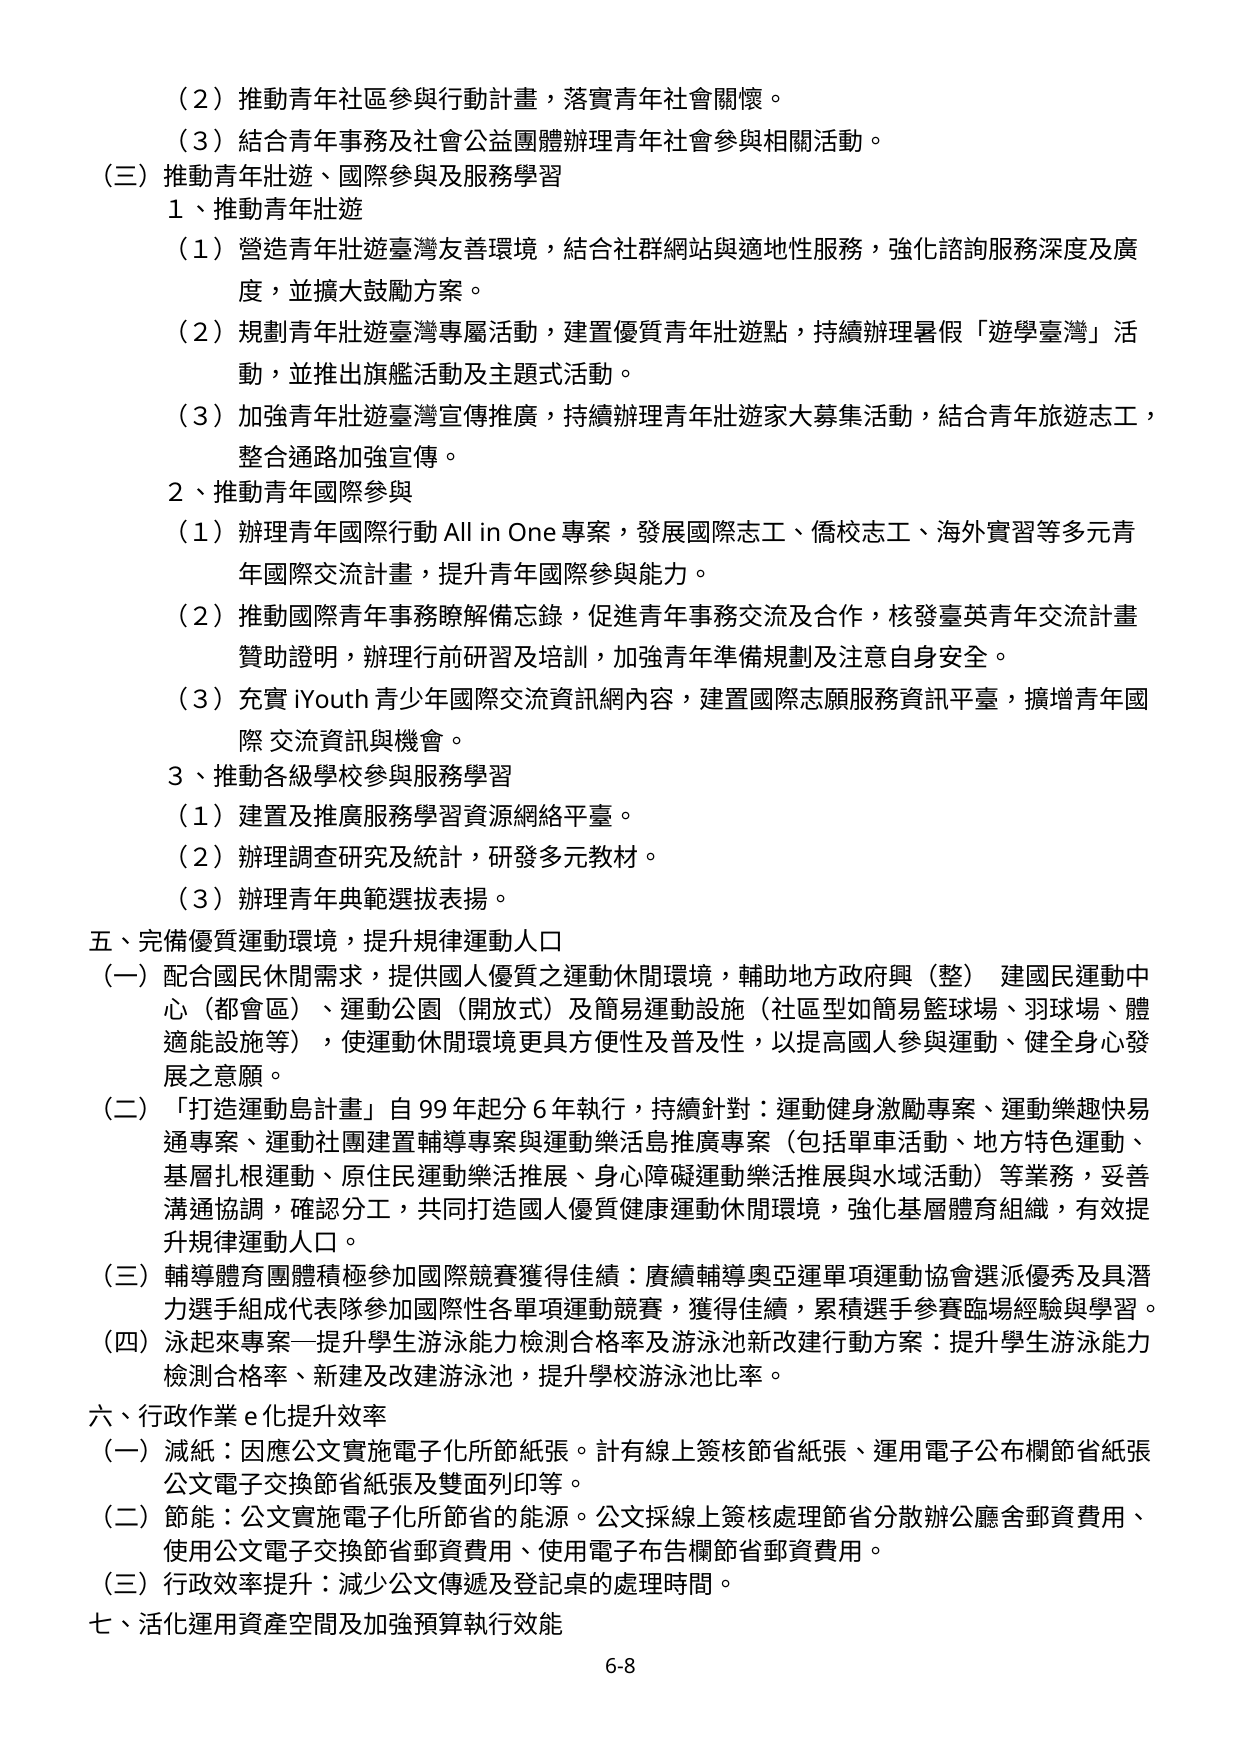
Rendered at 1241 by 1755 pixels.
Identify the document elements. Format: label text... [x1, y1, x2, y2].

text （３）加強青年壯遊臺灣宣傳推廣，持續辦理青年壯遊家大募集活動，結合青年旅遊志工，整合通路加強宣傳。 [164, 392, 1152, 475]
text １、推動青年壯遊 [164, 192, 1152, 225]
text （３）充實iYouth青少年國際交流資訊網內容，建置國際志願服務資訊平臺，擴增青年國際 交流資訊與機會。 [164, 675, 1152, 758]
text （１）營造青年壯遊臺灣友善環境，結合社群網站與適地性服務，強化諮詢服務深度及廣度，並擴大鼓勵方案。 [164, 225, 1152, 308]
text 七、活化運用資產空間及加強預算執行效能 [89, 1600, 1152, 1642]
text （２）推動青年社區參與行動計畫，落實青年社會關懷。 [164, 75, 1152, 117]
text （三）推動青年壯遊、國際參與及服務學習 [89, 158, 1152, 192]
text （３）辦理青年典範選拔表揚。 [164, 875, 1152, 917]
text （二）「打造運動島計畫」自99年起分6年執行，持續針對：運動健身激勵專案、運動樂趣快易通專案、運動社團建置輔導專案與運動樂活島推廣專案（包括單車活動、地方特色運動、基層扎根運動、原住民運動樂活推展、身心障礙運動樂活推展與水域活動）等業務，妥善溝通協調，確認分工，共同打造國人優質健康運動休閒環境，強化基層體育組織，有效提升規律運動人口。 [89, 1092, 1152, 1258]
text ２、推動青年國際參與 [164, 475, 1152, 508]
text （一）配合國民休閒需求，提供國人優質之運動休閒環境，輔助地方政府興（整） 建國民運動中心（都會區）、運動公園（開放式）及簡易運動設施（社區型如簡易籃球場、羽球場、體適能設施等），使運動休閒環境更具方便性及普及性，以提高國人參與運動、健全身心發展之意願。 [89, 958, 1152, 1092]
text （２）辦理調查研究及統計，研發多元教材。 [164, 833, 1152, 875]
text ３、推動各級學校參與服務學習 [164, 758, 1152, 792]
text （一）減紙：因應公文實施電子化所節紙張。計有線上簽核節省紙張、運用電子公布欄節省紙張、公文電子交換節省紙張及雙面列印等。 [89, 1433, 1152, 1500]
text （四）泳起來專案─提升學生游泳能力檢測合格率及游泳池新改建行動方案：提升學生游泳能力檢測合格率、新建及改建游泳池，提升學校游泳池比率。 [89, 1325, 1152, 1392]
text （三）輔導體育團體積極參加國際競賽獲得佳績：賡續輔導奧亞運單項運動協會選派優秀及具潛力選手組成代表隊參加國際性各單項運動競賽，獲得佳續，累積選手參賽臨場經驗與學習。 [89, 1258, 1152, 1325]
text （１）辦理青年國際行動All in One專案，發展國際志工、僑校志工、海外實習等多元青年國際交流計畫，提升青年國際參與能力。 [164, 508, 1152, 592]
text 六、行政作業e化提升效率 [89, 1392, 1152, 1433]
text （２）規劃青年壯遊臺灣專屬活動，建置優質青年壯遊點，持續辦理暑假「遊學臺灣」活動，並推出旗艦活動及主題式活動。 [164, 308, 1152, 392]
text （三）行政效率提升：減少公文傳遞及登記桌的處理時間。 [89, 1567, 1152, 1600]
text （１）建置及推廣服務學習資源網絡平臺。 [164, 792, 1152, 833]
text （２）推動國際青年事務瞭解備忘錄，促進青年事務交流及合作，核發臺英青年交流計畫贊助證明，辦理行前研習及培訓，加強青年準備規劃及注意自身安全。 [164, 592, 1152, 675]
text （二）節能：公文實施電子化所節省的能源。公文採線上簽核處理節省分散辦公廳舍郵資費用、使用公文電子交換節省郵資費用、使用電子布告欄節省郵資費用。 [89, 1500, 1152, 1567]
text （３）結合青年事務及社會公益團體辦理青年社會參與相關活動。 [164, 117, 1152, 158]
text 五、完備優質運動環境，提升規律運動人口 [89, 917, 1152, 958]
